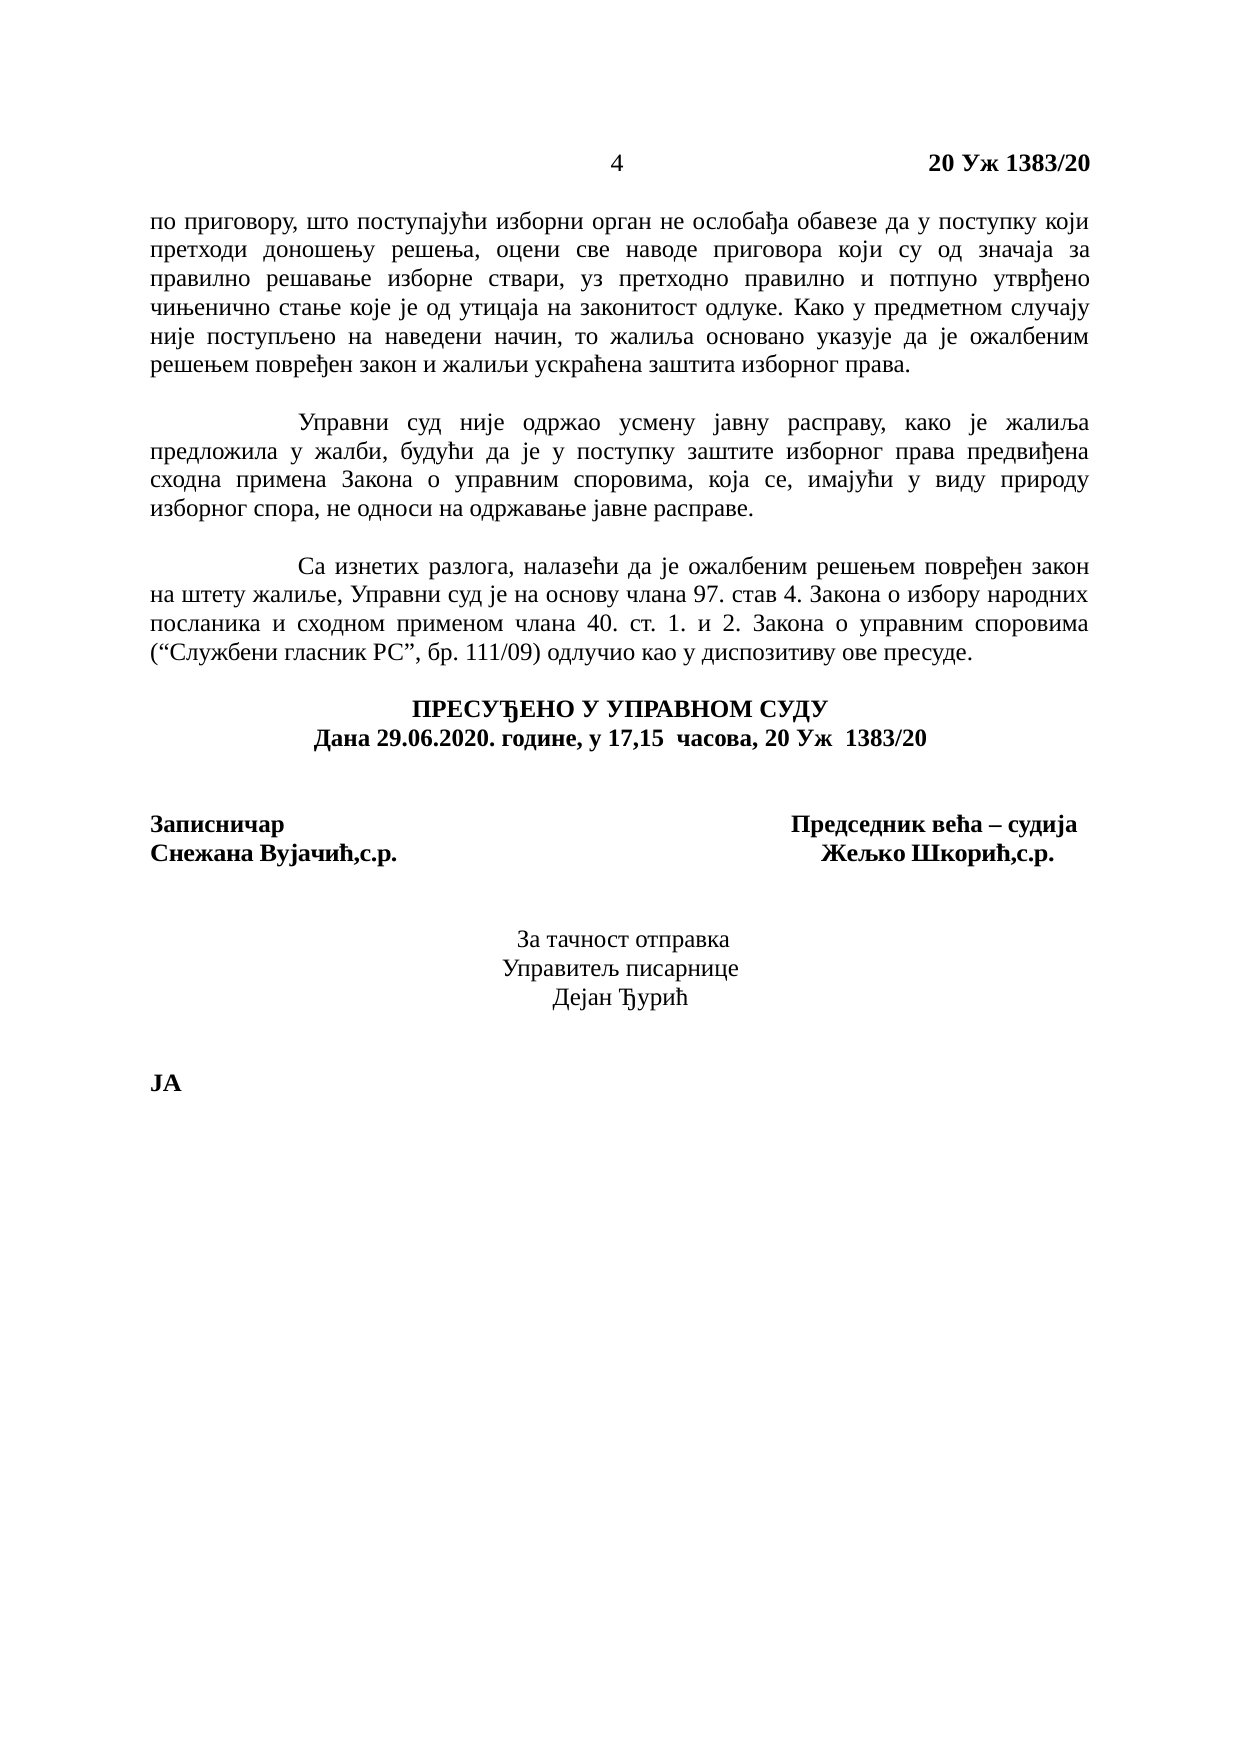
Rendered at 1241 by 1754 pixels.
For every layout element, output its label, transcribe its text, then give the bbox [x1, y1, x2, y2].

text по приговору, што поступајући изборни орган не ослобађа обавезе да у поступку који претходи доношењу решења, оцени све наводе приговора који су од значаја за правилно решавање изборне ствари, уз претходно правилно и потпуно утврђено чињенично стање које је од утицаја на законитост одлуке. Како у предметном случају није поступљено на наведени начин, то жалиља основано указује да је ожалбеним решењем повређен закон и жалиљи ускраћена заштита изборног права. [150, 206, 1090, 378]
text Управни суд није одржао усмену јавну расправу, како је жалиља предложила у жалби, будући да је у поступку заштите изборног права предвиђена сходна примена Закона о управним споровима, која се, имајући у виду природу изборног спора, не односи на одржавање јавне расправе. [150, 407, 1090, 522]
text Дејан Ђурић [150, 982, 1090, 1011]
text Са изнетих разлога, налазећи да је ожалбеним решењем повређен закон на штету жалиље, Управни суд је на основу члана 97. став 4. Закона о избору народних посланика и сходном применом члана 40. ст. 1. и 2. Закона о управним споровима (“Службени гласник РС”, бр. 111/09) одлучио као у диспозитиву ове пресуде. [150, 551, 1090, 666]
text Дана 29.06.2020. године, у 17,15 часова, 20 Уж 1383/20 [150, 723, 1090, 752]
text Записничар Председник већа – судија [150, 809, 1090, 838]
text ПРЕСУЂЕНО У УПРАВНОМ СУДУ [150, 694, 1090, 723]
text ЈА [150, 1068, 1090, 1097]
text Управитељ писарнице [150, 953, 1090, 982]
text За тачност отправка [150, 924, 1090, 953]
text Снежана Вујачић,с.р. Жељко Шкорић,с.р. [150, 838, 1090, 867]
